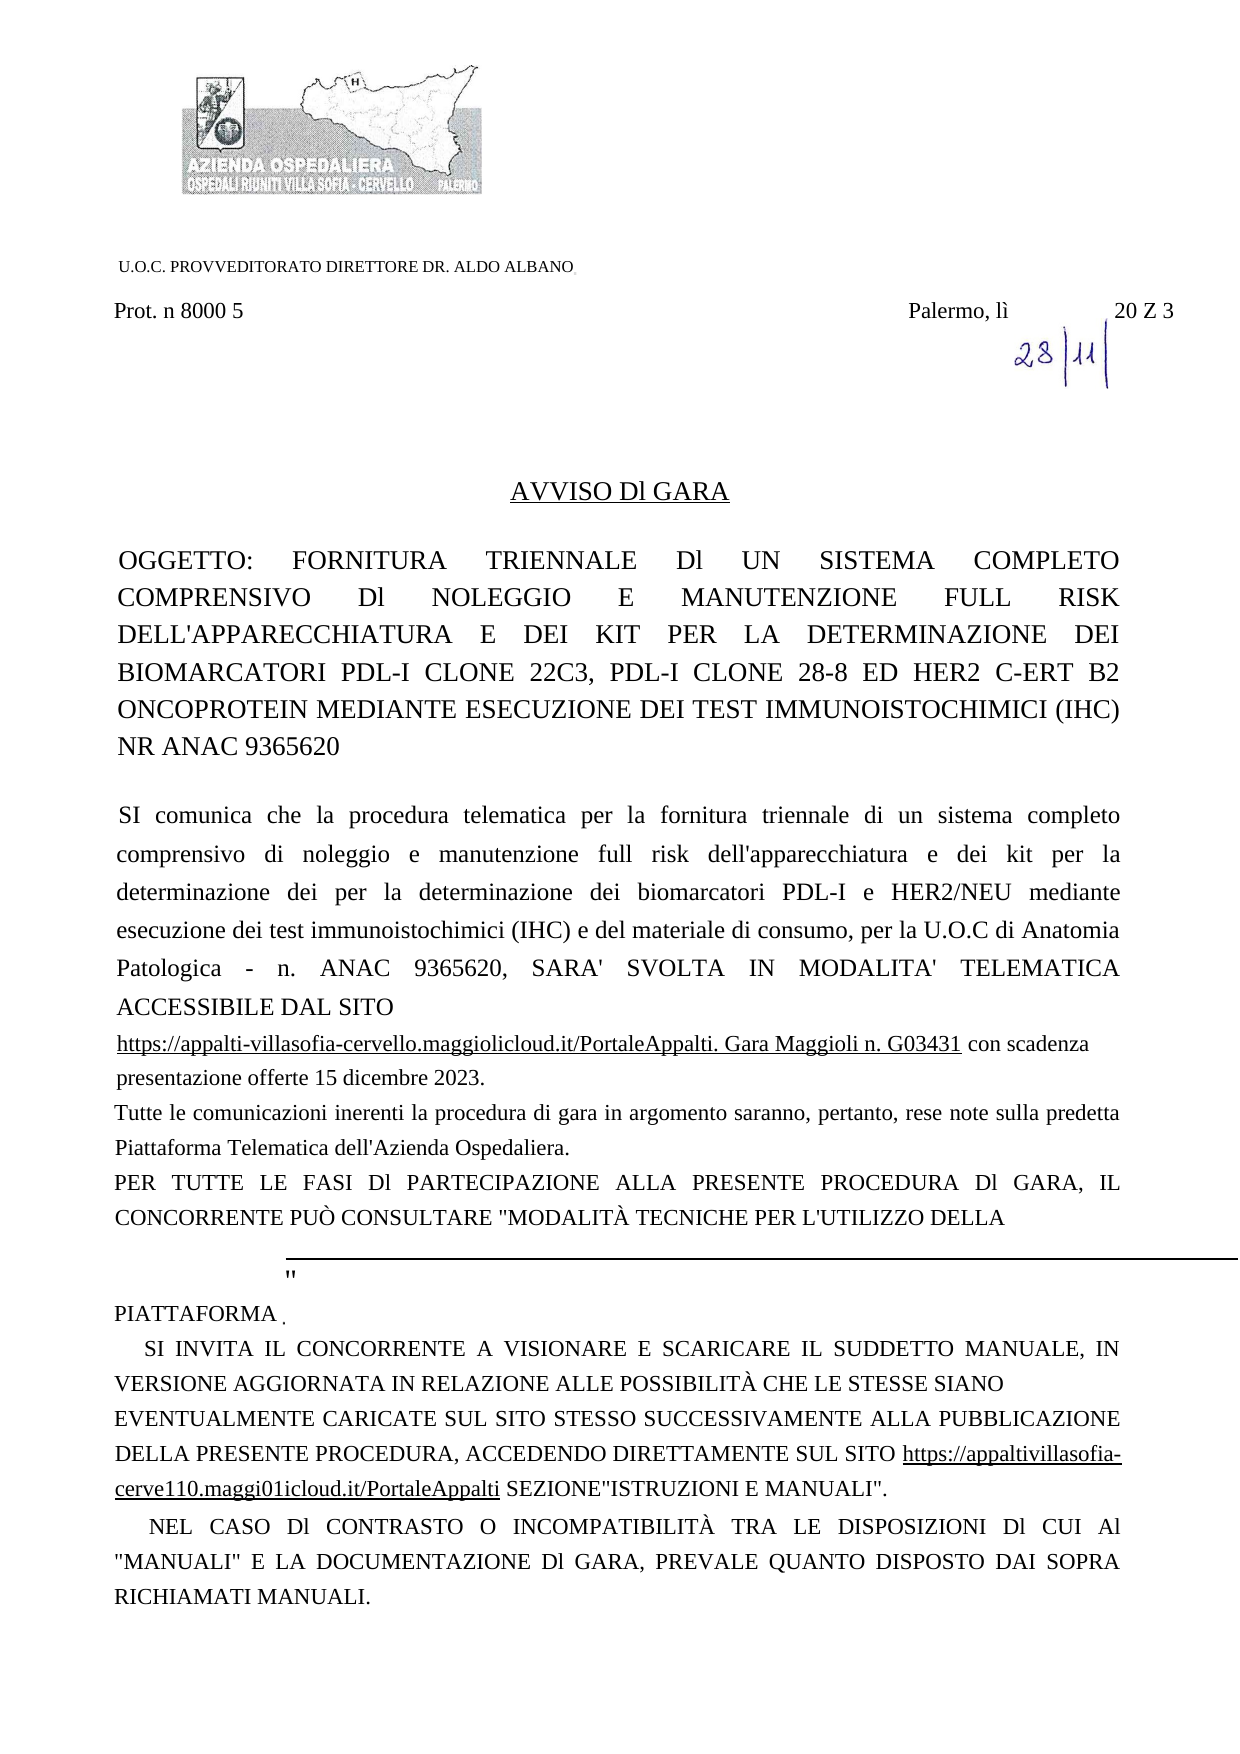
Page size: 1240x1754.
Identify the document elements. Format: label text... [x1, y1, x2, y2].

text Prot. n 8000 5 Palermo, lì 20 Z 3 [113, 297, 1174, 389]
text SI INVITA IL CONCORRENTE A VISIONARE E SCARICARE IL SUDDETTO MANUALE, IN VERSIONE AGGIORNATA IN RELAZIONE ALLE POSSIBILITÀ CHE LE STESSE SIANO [114, 1335, 1122, 1396]
text PER TUTTE LE FASI Dl PARTECIPAZIONE ALLA PRESENTE PROCEDURA Dl GARA, IL CONCORRENTE PUÒ CONSULTARE "MODALITÀ TECNICHE PER L'UTILIZZO DELLA [114, 1169, 1122, 1231]
text Tutte le comunicazioni inerenti la procedura di gara in argomento saranno, pertanto, rese note sulla predetta Piattaforma Telematica dell'Azienda Ospedaliera. [114, 1099, 1122, 1160]
text https://appalti-villasofia-cervello.maggiolicloud.it/PortaleAppalti. Gara Maggioli n. G03431 con scadenza presentazione offerte 15 dicembre 2023. [116, 1030, 1174, 1091]
text PIATTAFORMA [114, 1300, 1122, 1326]
text EVENTUALMENTE CARICATE SUL SITO STESSO SUCCESSIVAMENTE ALLA PUBBLICAZIONE DELLA PRESENTE PROCEDURA, ACCEDENDO DIRETTAMENTE SUL SITO https://appaltivillasofia-cerve110.maggi01icloud.it/PortaleAppalti SEZIONE"ISTRUZIONI E MANUALI". [114, 1405, 1122, 1502]
text " [284, 1240, 1174, 1298]
text SI comunica che la procedura telematica per la fornitura triennale di un sistema completo comprensivo di noleggio e manutenzione full risk dell'apparecchiatura e dei kit per la determinazione dei per la determinazione dei biomarcatori PDL-I e HER2/NEU mediante esecuzione dei test immunoistochimici (IHC) e del materiale di consumo, per la U.O.C di Anatomia Patologica - n. ANAC 9365620, SARA' SVOLTA IN MODALITA' TELEMATICA ACCESSIBILE DAL SITO [116, 800, 1121, 1020]
subtitle U.O.C. PROVVEDITORATO DIRETTORE DR. ALDO ALBANO [118, 257, 1174, 276]
text AVVISO Dl GARA [113, 475, 1126, 506]
text NEL CASO Dl CONTRASTO O INCOMPATIBILITÀ TRA LE DISPOSIZIONI Dl CUI Al "MANUALI" E LA DOCUMENTAZIONE Dl GARA, PREVALE QUANTO DISPOSTO DAI SOPRA RICHIAMATI MANUALI. [114, 1513, 1122, 1609]
text OGGETTO: FORNITURA TRIENNALE Dl UN SISTEMA COMPLETO COMPRENSIVO Dl NOLEGGIO E MANUTENZIONE FULL RISK DELL'APPARECCHIATURA E DEI KIT PER LA DETERMINAZIONE DEI BIOMARCATORI PDL-I CLONE 22C3, PDL-I CLONE 28-8 ED HER2 C-ERT B2 ONCOPROTEIN MEDIANTE ESECUZIONE DEI TEST IMMUNOISTOCHIMICI (IHC) NR ANAC 9365620 [117, 544, 1121, 761]
